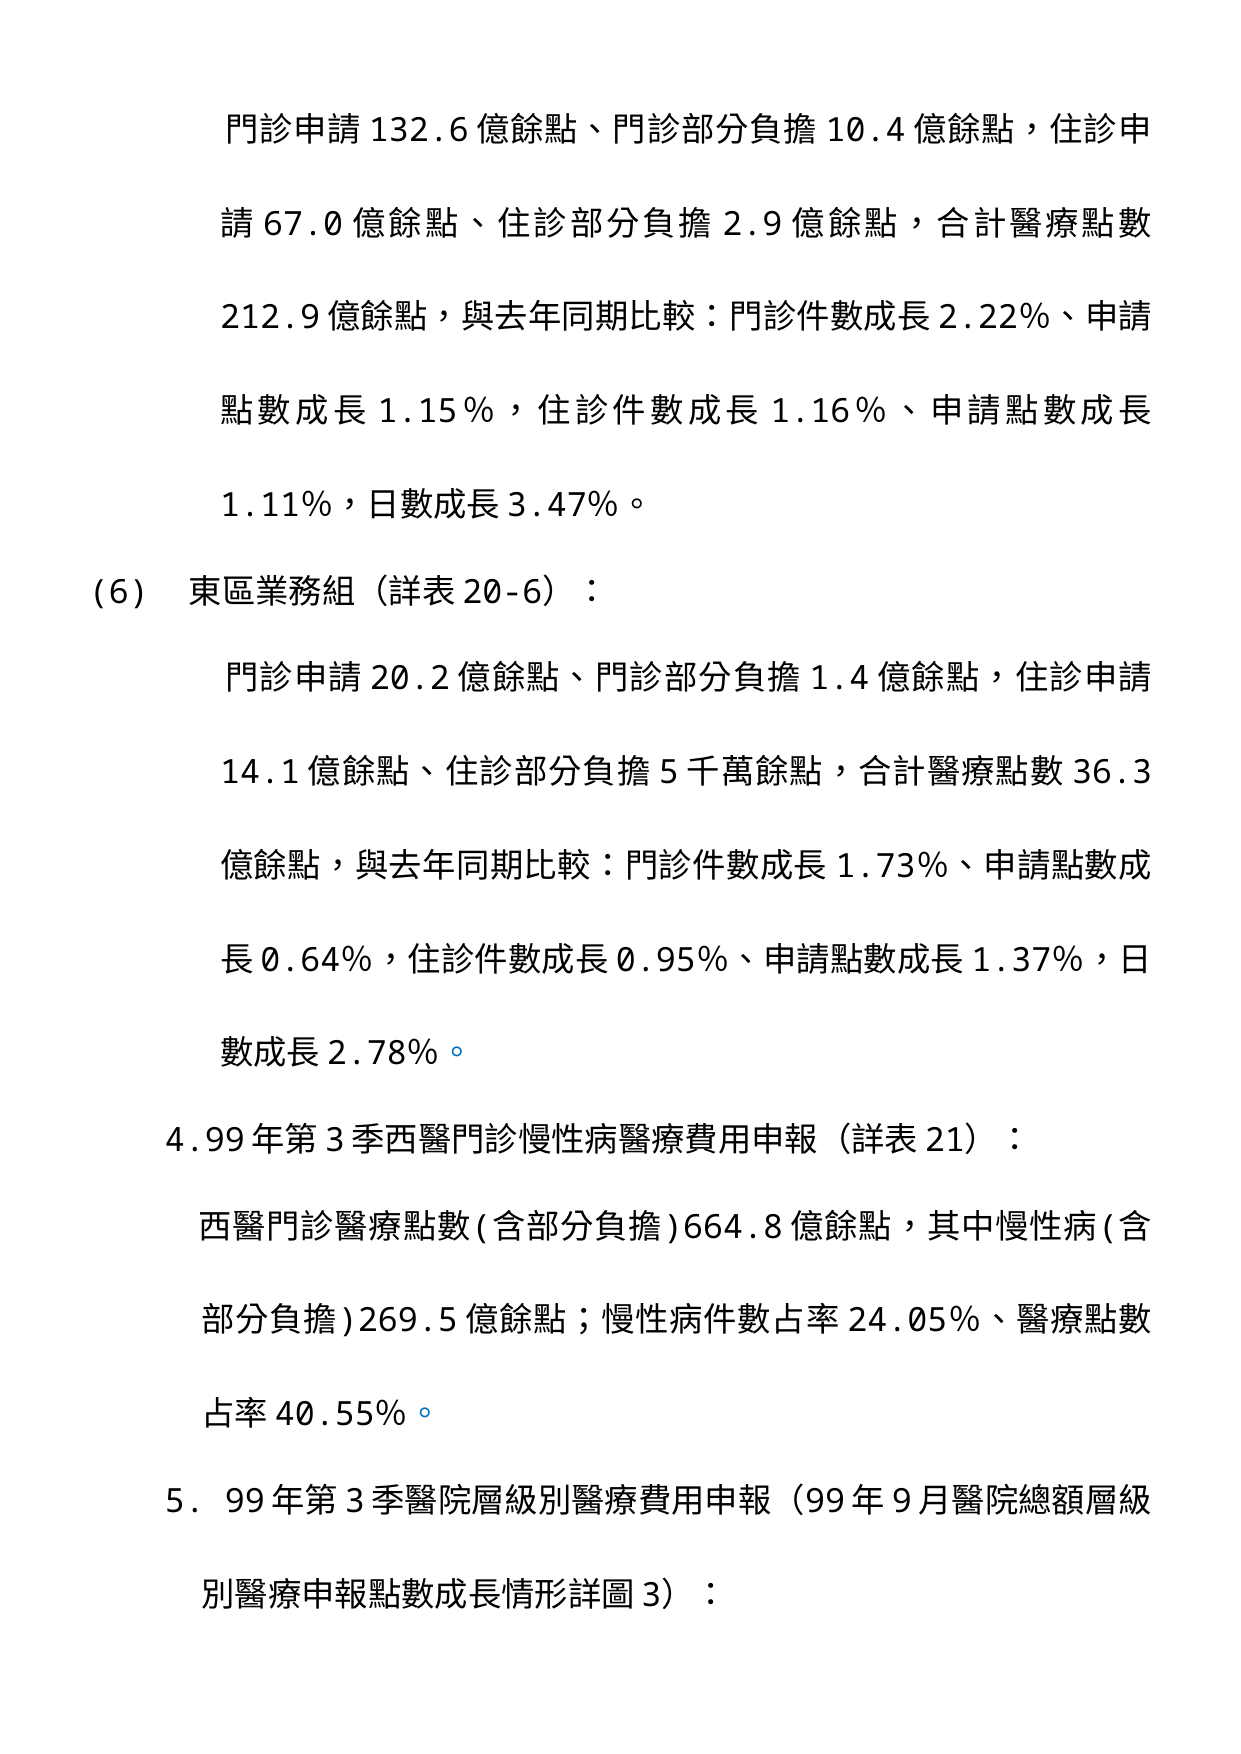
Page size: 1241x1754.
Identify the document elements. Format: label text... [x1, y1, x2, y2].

text 門診申請20.2億餘點、門診部分負擔1.4億餘點，住診申請14.1億餘點、住診部分負擔5千萬餘點，合計醫療點數36.3億餘點，與去年同期比較：門診件數成長1.73％、申請點數成長0.64％，住診件數成長0.95％、申請點數成長1.37％，日數成長2.78％。 [220, 634, 1152, 1071]
text 門診申請132.6億餘點、門診部分負擔10.4億餘點，住診申請67.0億餘點、住診部分負擔2.9億餘點，合計醫療點數212.9億餘點，與去年同期比較：門診件數成長2.22％、申請點數成長1.15％，住診件數成長1.16％、申請點數成長1.11％，日數成長3.47％。 [220, 85, 1152, 523]
text 4.99年第3季西醫門診慢性病醫療費用申報（詳表21）： [164, 1095, 1152, 1158]
list 東區業務組（詳表20-6）： [89, 547, 1152, 609]
text 5. 99年第3季醫院層級別醫療費用申報（99年9月醫院總額層級別醫療申報點數成長情形詳圖3）： [164, 1456, 1152, 1612]
text 西醫門診醫療點數(含部分負擔)664.8億餘點，其中慢性病(含部分負擔)269.5億餘點；慢性病件數占率24.05％、醫療點數占率40.55％。 [198, 1182, 1152, 1432]
